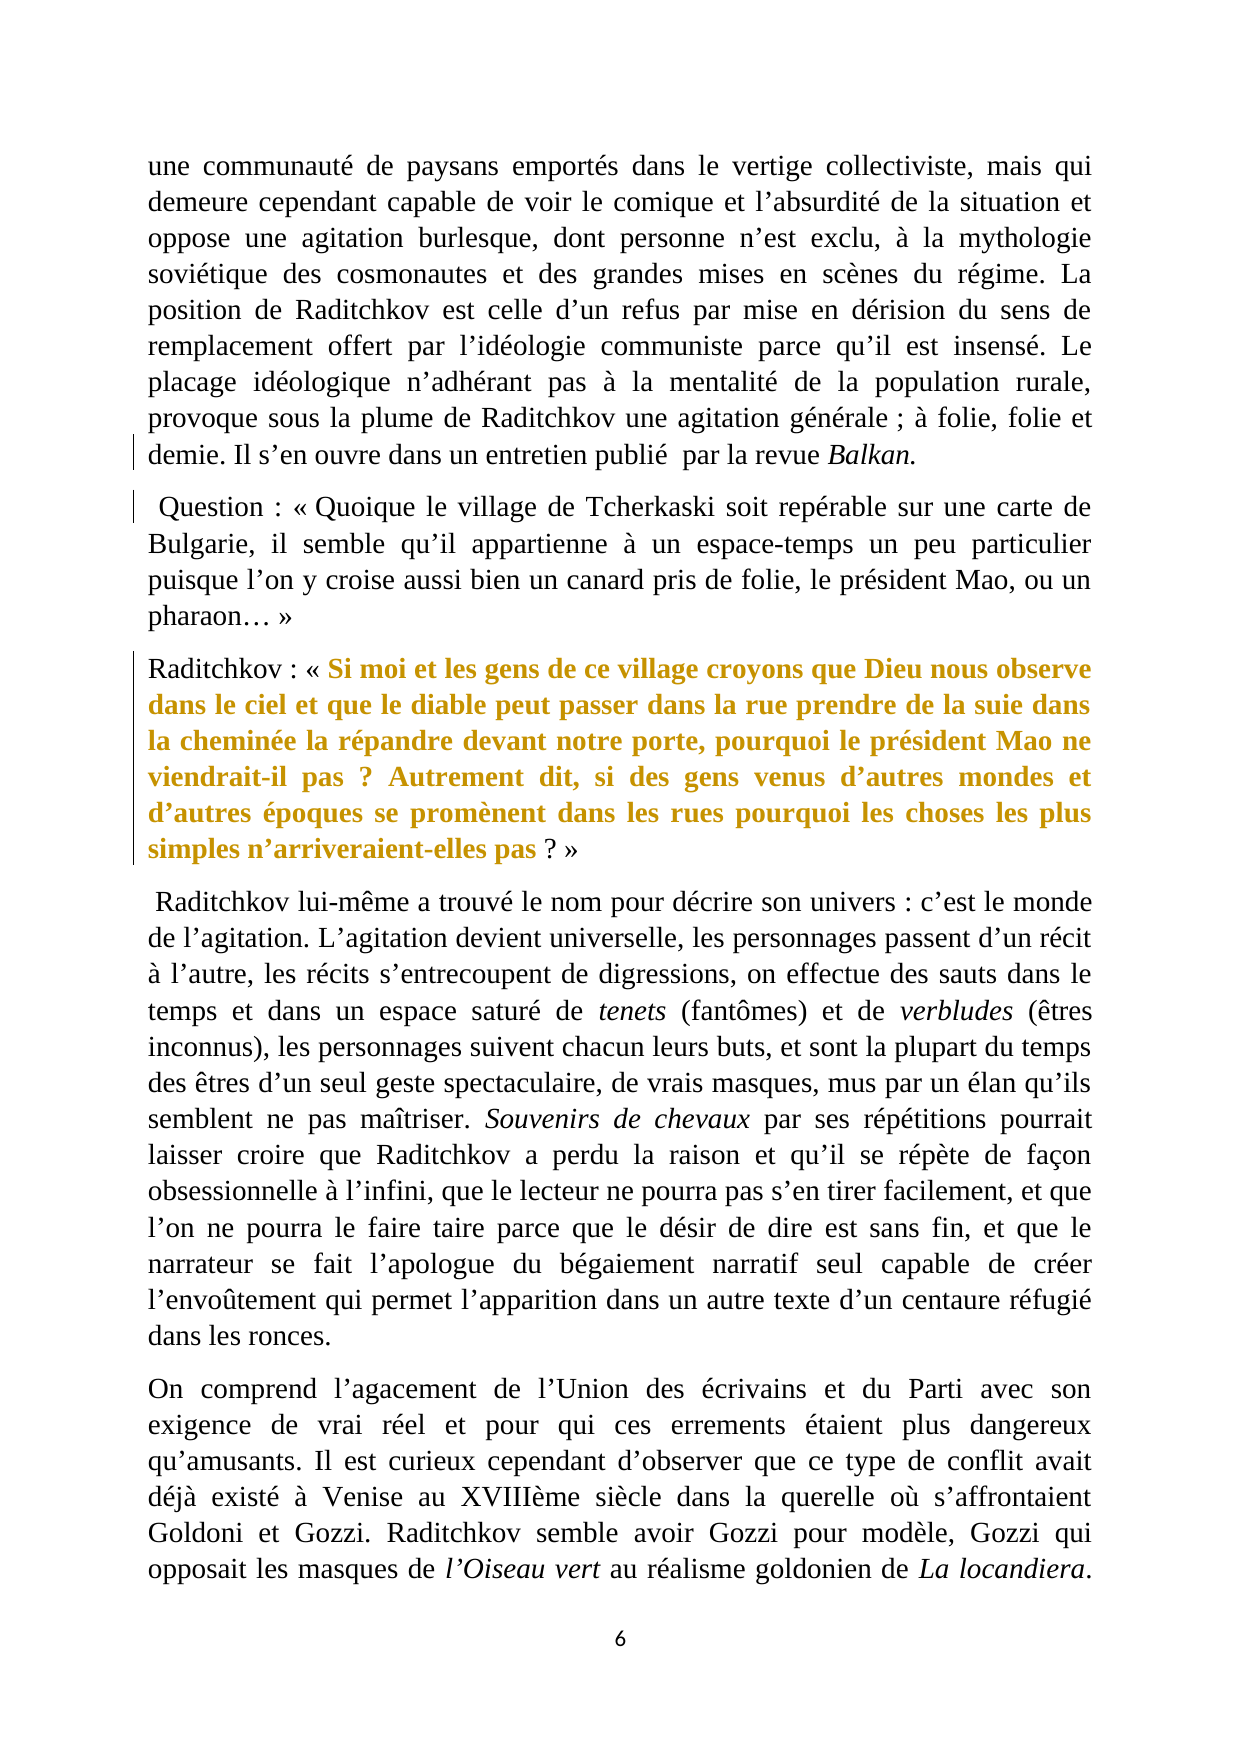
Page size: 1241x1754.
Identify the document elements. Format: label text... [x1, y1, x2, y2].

text Raditchkov : « Si moi et les gens de ce village croyons que Dieu nous observe dans le ciel et que le diable peut passer dans la rue prendre de la suie dans la cheminée la répandre devant notre porte, pourquoi le président Mao ne viendrait-il pas ? Autrement dit, si des gens venus d’autres mondes et d’autres époques se promènent dans les rues pourquoi les choses les plus simples n’arriveraient-elles pas ? » [148, 651, 1093, 865]
text Raditchkov lui-même a trouvé le nom pour décrire son univers : c’est le monde de l’agitation. L’agitation devient universelle, les personnages passent d’un récit à l’autre, les récits s’entrecoupent de digressions, on effectue des sauts dans le temps et dans un espace saturé de tenets (fantômes) et de verbludes (êtres inconnus), les personnages suivent chacun leurs buts, et sont la plupart du temps des êtres d’un seul geste spectaculaire, de vrais masques, mus par un élan qu’ils semblent ne pas maîtriser. Souvenirs de chevaux par ses répétitions pourrait laisser croire que Raditchkov a perdu la raison et qu’il se répète de façon obsessionnelle à l’infini, que le lecteur ne pourra pas s’en tirer facilement, et que l’on ne pourra le faire taire parce que le désir de dire est sans fin, et que le narrateur se fait l’apologue du bégaiement narratif seul capable de créer l’envoûtement qui permet l’apparition dans un autre texte d’un centaure réfugié dans les ronces. [148, 884, 1093, 1352]
text On comprend l’agacement de l’Union des écrivains et du Parti avec son exigence de vrai réel et pour qui ces errements étaient plus dangereux qu’amusants. Il est curieux cependant d’observer que ce type de conflit avait déjà existé à Venise au XVIIIème siècle dans la querelle où s’affrontaient Goldoni et Gozzi. Raditchkov semble avoir Gozzi pour modèle, Gozzi qui opposait les masques de l’Oiseau vert au réalisme goldonien de La locandiera. [148, 1371, 1093, 1585]
text Raditchkov opposerait la modernité communiste mensongère et délirante à la sagesse sceptique passive du village de Kalimanitsa avec tout ce qu’il comporte « 473 habitants, (…) le bétail, les deux moulins à eau, un idiot, deux chaudrons pour faire de l’eau-de-vie, un ambulant tiré par un attelage de chevaux et destiné principalement à distiller de l’eau-de-vie de contrebande et à se mouvoir rapidement quasiment au nez et à la barbe du fisc, sept ou huit parcs à moutons entourant le village, une guérisseuse, un instituteur, un agent Maître, un garde champêtre, une église non terminée, trois forgerons tziganes, une fanfare avec cinq musiciens, deux épiceries, une coopérative universelle au nom laborieux de « L’abeille », un machiniste de locomobile, je ne sais combien de chasseurs, un gramophone zénith… ». D’un côté un vent de folie idéologique, et de l’autre une communauté de paysans emportés dans le vertige collectiviste, mais qui demeure cependant capable de voir le comique et l’absurdité de la situation et oppose une agitation burlesque, dont personne n’est exclu, à la mythologie soviétique des cosmonautes et des grandes mises en scènes du régime. La position de Raditchkov est celle d’un refus par mise en dérision du sens de remplacement offert par l’idéologie communiste parce qu’il est insensé. Le placage idéologique n’adhérant pas à la mentalité de la population rurale, provoque sous la plume de Raditchkov une agitation générale ; à folie, folie et demie. Il s’en ouvre dans un entretien publié par la revue Balkan. Question : « Quoique le village de Tcherkaski soit repérable sur une carte de Bulgarie, il semble qu’il appartienne à un espace-temps un peu particulier puisque l’on y croise aussi bien un canard pris de folie, le président Mao, ou un pharaon… » [148, 148, 1093, 470]
